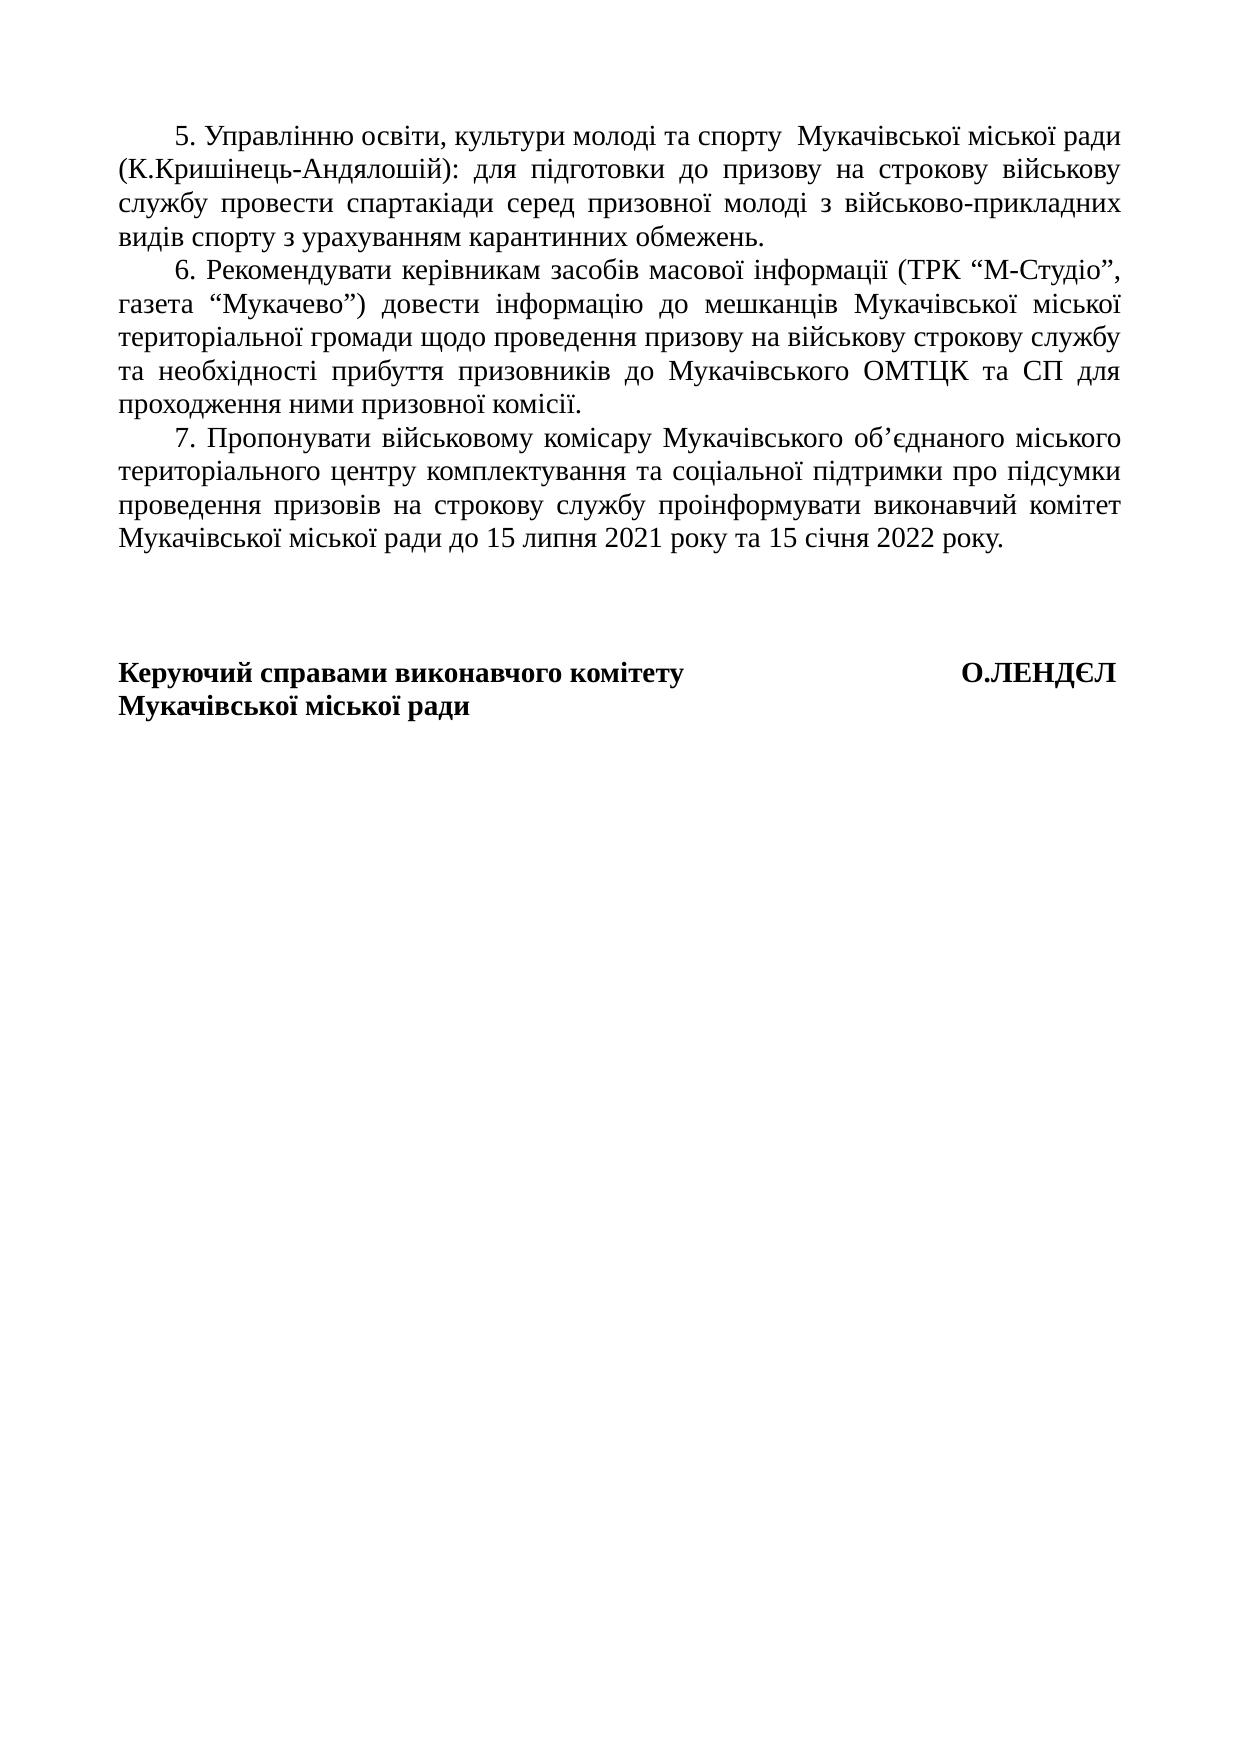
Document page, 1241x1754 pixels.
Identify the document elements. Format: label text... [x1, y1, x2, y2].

text 6. Рекомендувати керівникам засобів масової інформації (ТРК “М-Студіо”, газета “Мукачево”) довести інформацію до мешканців Мукачівської міської територіальної громади щодо проведення призову на військову строкову службу та необхідності прибуття призовників до Мукачівського ОМТЦК та СП для проходження ними призовної комісії. [118, 252, 1122, 420]
text 7. Пропонувати військовому комісару Мукачівського об’єднаного міського територіального центру комплектування та соціальної підтримки про підсумки проведення призовів на строкову службу проінформувати виконавчий комітет Мукачівської міської ради до 15 липня 2021 року та 15 січня 2022 року. [118, 420, 1122, 554]
text 5. Управлінню освіти, культури молоді та спорту Мукачівської міської ради (К.Кришінець-Андялошій): для підготовки до призову на строкову військову службу провести спартакіади серед призовної молоді з військово-прикладних видів спорту з урахуванням карантинних обмежень. [118, 118, 1122, 252]
text Мукачівської міської ради [118, 688, 1122, 722]
text Керуючий справами виконавчого комітету О.ЛЕНДЄЛ [118, 655, 1122, 688]
